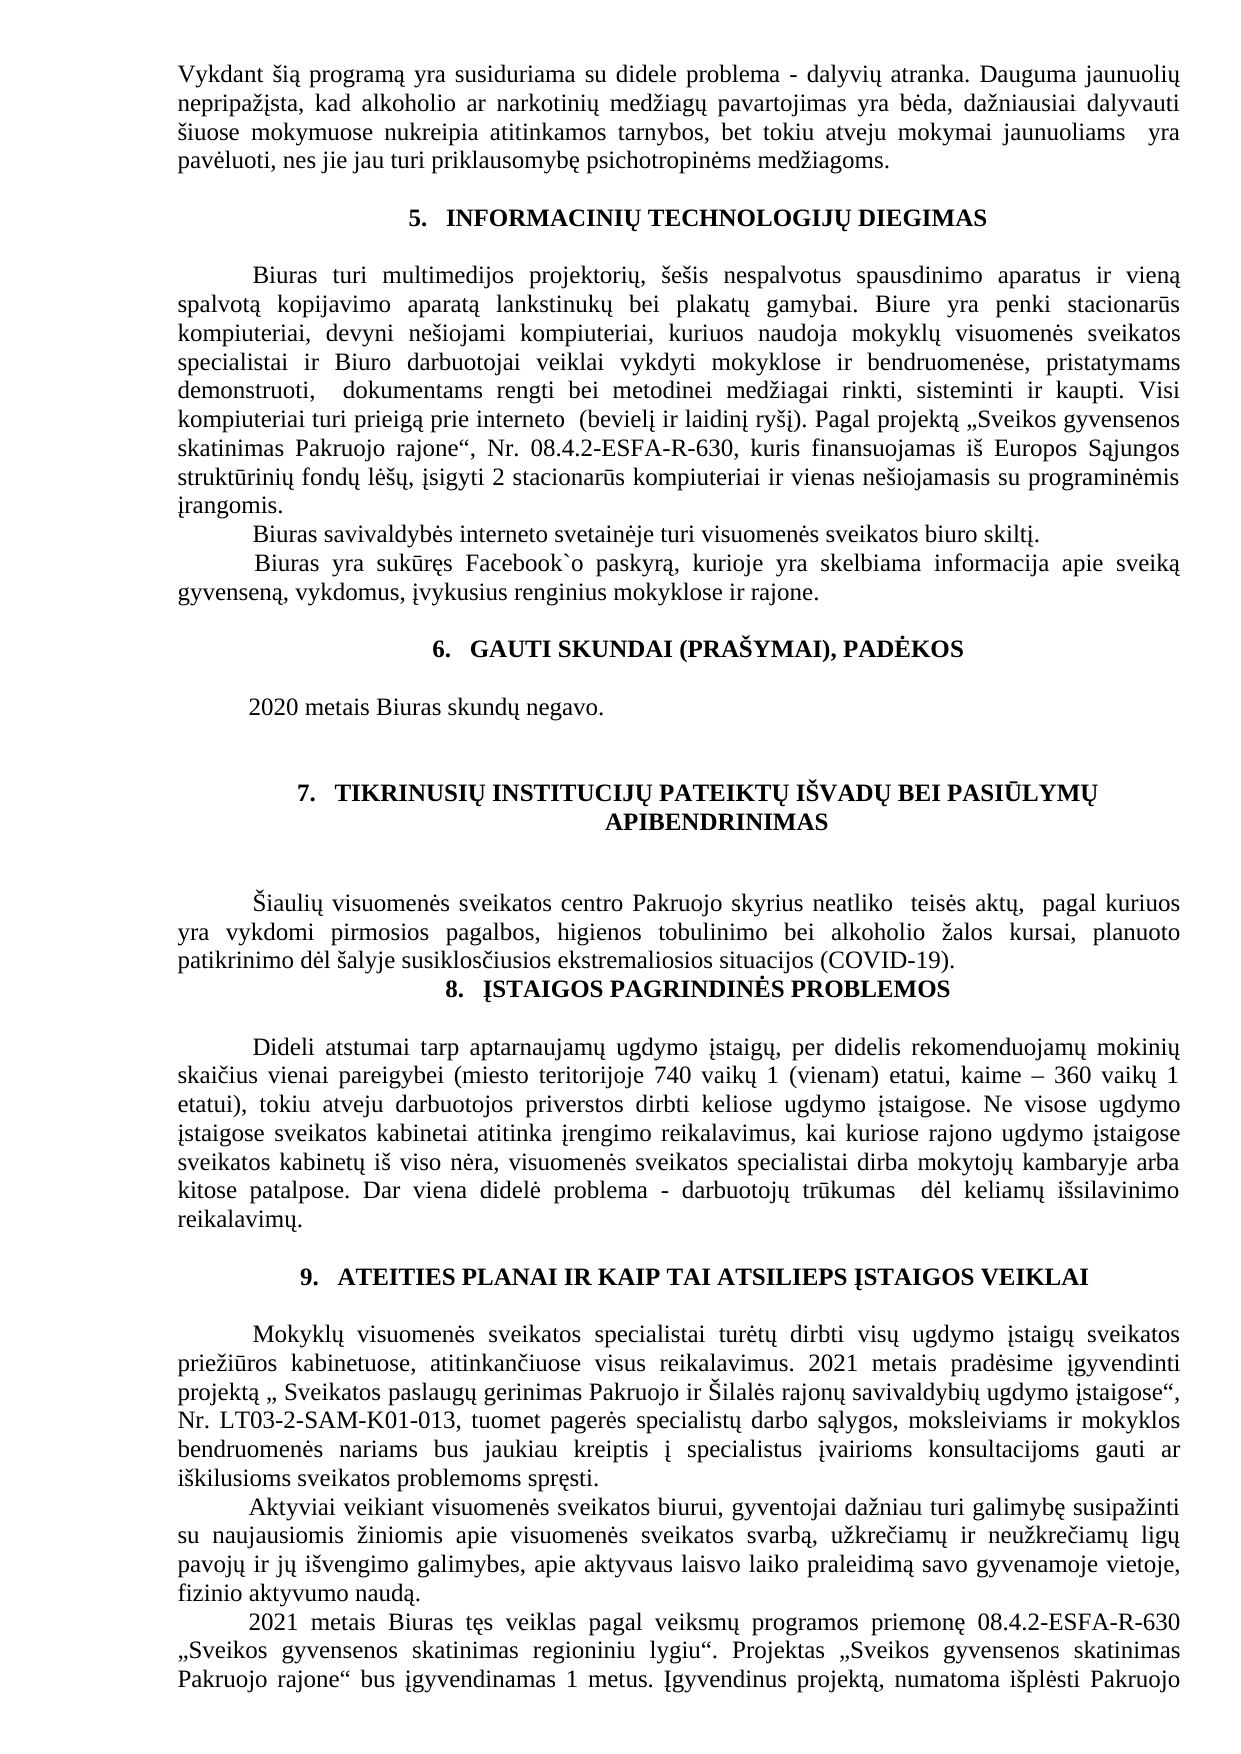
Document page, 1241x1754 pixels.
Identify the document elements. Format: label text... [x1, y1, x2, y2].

text 8. ĮSTAIGOS PAGRINDINĖS PROBLEMOS [215, 974, 1181, 1003]
text Vykdant šią programą yra susiduriama su didele problema - dalyvių atranka. Dauguma jaunuolių nepripažįsta, kad alkoholio ar narkotinių medžiagų pavartojimas yra bėda, dažniausiai dalyvauti šiuose mokymuose nukreipia atitinkamos tarnybos, bet tokiu atveju mokymai jaunuoliams yra pavėluoti, nes jie jau turi priklausomybę psichotropinėms medžiagoms. [177, 59, 1181, 174]
text 9. ATEITIES PLANAI IR KAIP TAI ATSILIEPS ĮSTAIGOS VEIKLAI [215, 1262, 1181, 1291]
text 2021 metais Biuras tęs veiklas pagal veiksmų programos priemonę 08.4.2-ESFA-R-630 „Sveikos gyvensenos skatinimas regioniniu lygiu“. Projektas „Sveikos gyvensenos skatinimas Pakruojo rajone“ bus įgyvendinamas 1 metus. Įgyvendinus projektą, numatoma išplėsti Pakruojo [177, 1607, 1181, 1693]
text 5. INFORMACINIŲ TECHNOLOGIJŲ DIEGIMAS [215, 203, 1181, 232]
text 6. GAUTI SKUNDAI (PRAŠYMAI), PADĖKOS [215, 634, 1181, 663]
text Aktyviai veikiant visuomenės sveikatos biurui, gyventojai dažniau turi galimybę susipažinti su naujausiomis žiniomis apie visuomenės sveikatos svarbą, užkrečiamų ir neužkrečiamų ligų pavojų ir jų išvengimo galimybes, apie aktyvaus laisvo laiko praleidimą savo gyvenamoje vietoje, fizinio aktyvumo naudą. [177, 1492, 1181, 1607]
text Dideli atstumai tarp aptarnaujamų ugdymo įstaigų, per didelis rekomenduojamų mokinių skaičius vienai pareigybei (miesto teritorijoje 740 vaikų 1 (vienam) etatui, kaime – 360 vaikų 1 etatui), tokiu atveju darbuotojos priverstos dirbti keliose ugdymo įstaigose. Ne visose ugdymo įstaigose sveikatos kabinetai atitinka įrengimo reikalavimus, kai kuriose rajono ugdymo įstaigose sveikatos kabinetų iš viso nėra, visuomenės sveikatos specialistai dirba mokytojų kambaryje arba kitose patalpose. Dar viena didelė problema - darbuotojų trūkumas dėl keliamų išsilavinimo reikalavimų. [177, 1032, 1181, 1233]
text Biuras yra sukūręs Facebook`o paskyrą, kurioje yra skelbiama informacija apie sveiką gyvenseną, vykdomus, įvykusius renginius mokyklose ir rajone. [177, 548, 1181, 605]
text 2020 metais Biuras skundų negavo. [177, 692, 1181, 720]
text Mokyklų visuomenės sveikatos specialistai turėtų dirbti visų ugdymo įstaigų sveikatos priežiūros kabinetuose, atitinkančiuose visus reikalavimus. 2021 metais pradėsime įgyvendinti projektą „ Sveikatos paslaugų gerinimas Pakruojo ir Šilalės rajonų savivaldybių ugdymo įstaigose“, Nr. LT03-2-SAM-K01-013, tuomet pagerės specialistų darbo sąlygos, moksleiviams ir mokyklos bendruomenės nariams bus jaukiau kreiptis į specialistus įvairioms konsultacijoms gauti ar iškilusioms sveikatos problemoms spręsti. [177, 1319, 1181, 1492]
text Biuras savivaldybės interneto svetainėje turi visuomenės sveikatos biuro skiltį. [177, 519, 1181, 548]
text 7. TIKRINUSIŲ INSTITUCIJŲ PATEIKTŲ IŠVADŲ BEI PASIŪLYMŲ APIBENDRINIMAS [215, 778, 1181, 835]
text Šiaulių visuomenės sveikatos centro Pakruojo skyrius neatliko teisės aktų, pagal kuriuos yra vykdomi pirmosios pagalbos, higienos tobulinimo bei alkoholio žalos kursai, planuoto patikrinimo dėl šalyje susiklosčiusios ekstremaliosios situacijos (COVID-19). [177, 888, 1181, 974]
text Biuras turi multimedijos projektorių, šešis nespalvotus spausdinimo aparatus ir vieną spalvotą kopijavimo aparatą lankstinukų bei plakatų gamybai. Biure yra penki stacionarūs kompiuteriai, devyni nešiojami kompiuteriai, kuriuos naudoja mokyklų visuomenės sveikatos specialistai ir Biuro darbuotojai veiklai vykdyti mokyklose ir bendruomenėse, pristatymams demonstruoti, dokumentams rengti bei metodinei medžiagai rinkti, sisteminti ir kaupti. Visi kompiuteriai turi prieigą prie interneto (bevielį ir laidinį ryšį). Pagal projektą „Sveikos gyvensenos skatinimas Pakruojo rajone“, Nr. 08.4.2-ESFA-R-630, kuris finansuojamas iš Europos Sąjungos struktūrinių fondų lėšų, įsigyti 2 stacionarūs kompiuteriai ir vienas nešiojamasis su programinėmis įrangomis. [177, 260, 1181, 519]
